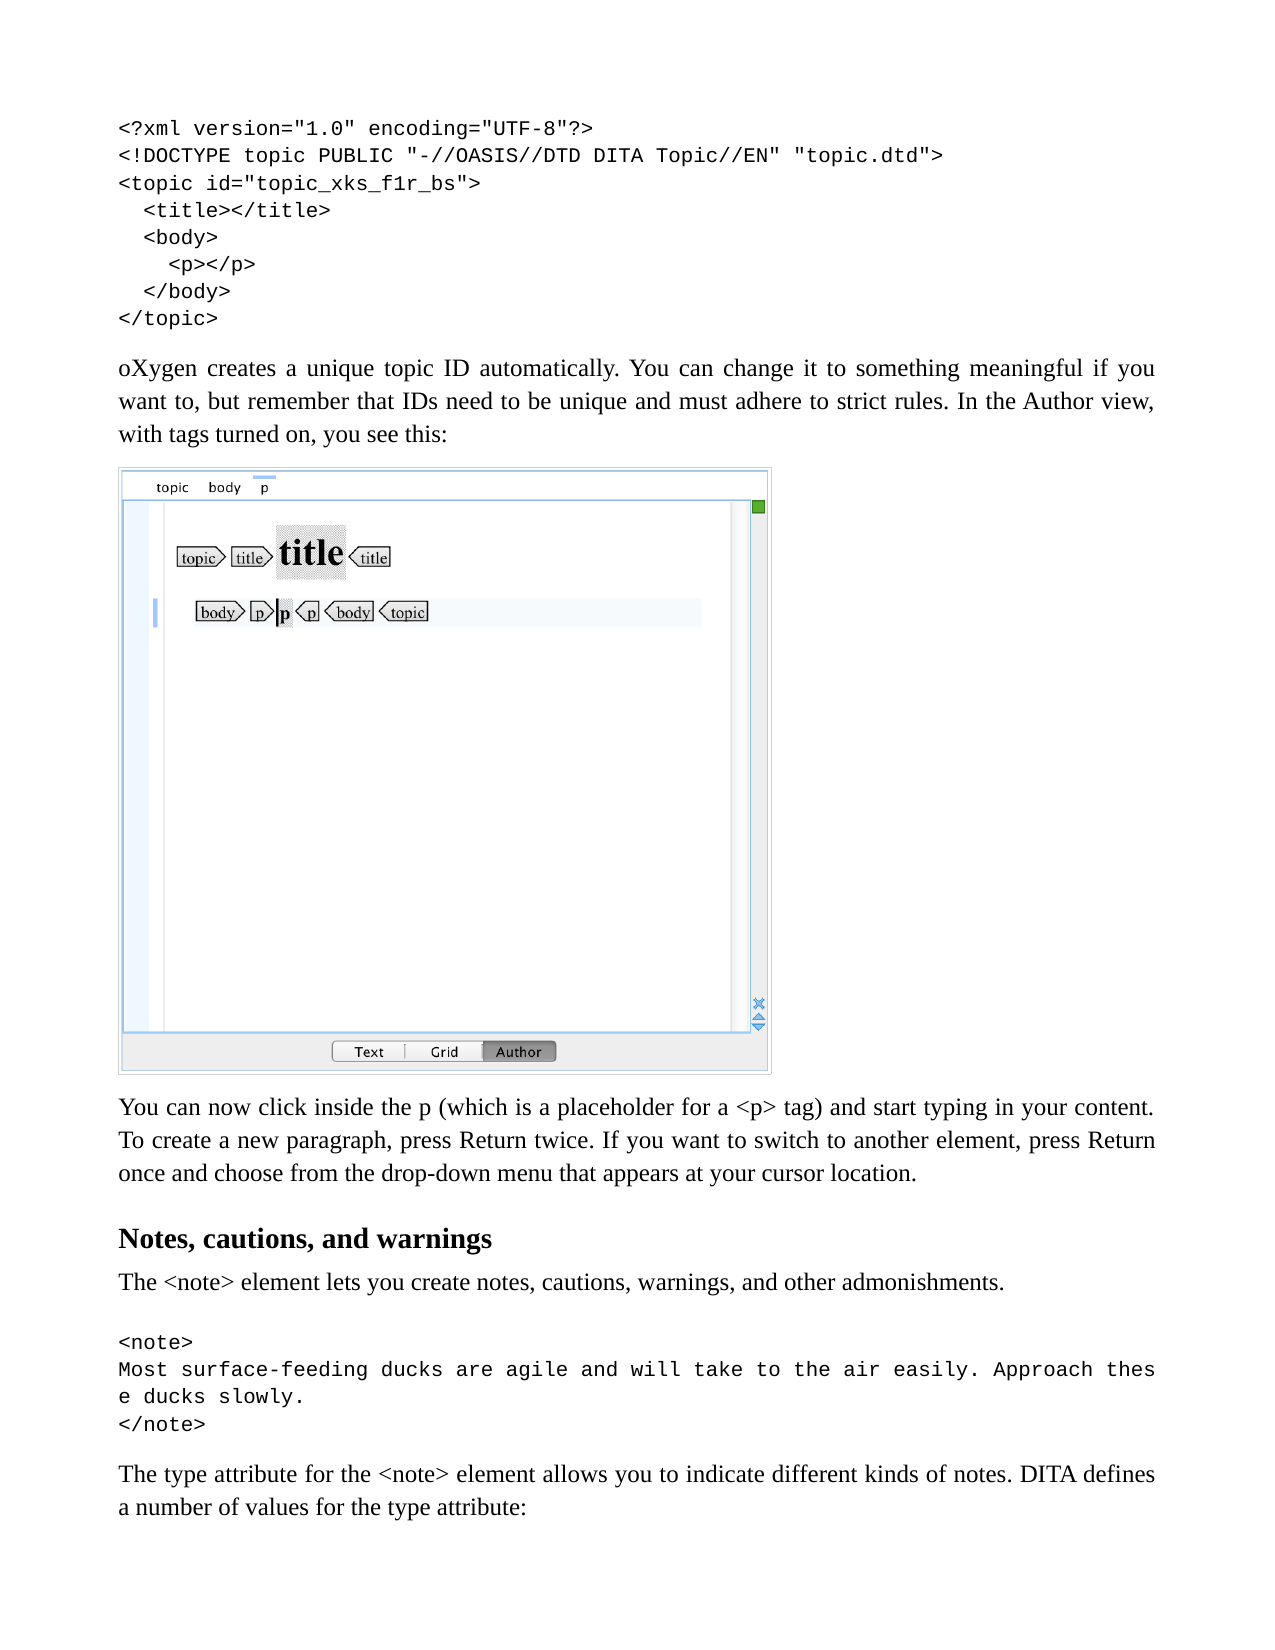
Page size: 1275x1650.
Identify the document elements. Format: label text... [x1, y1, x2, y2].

text You can now click inside the p (which is a placeholder for a <p> tag) and start typing in your content. To create a new paragraph, press Return twice. If you want to switch to another element, press Return once and choose from the drop-down menu that appears at your cursor location. [118, 1092, 1157, 1187]
text <note> Most surface-feeding ducks are agile and will take to the air easily. Approach these ducks slowly. </note> [118, 1332, 1157, 1437]
text The type attribute for the <note> element allows you to indicate different kinds of notes. DITA defines a number of values for the type attribute: [118, 1459, 1157, 1520]
text oXygen creates a unique topic ID automatically. You can change it to something meaningful if you want to, but remember that IDs need to be unique and must adhere to strict rules. In the Author view, with tags turned on, you see this: [118, 353, 1157, 448]
text <?xml version="1.0" encoding="UTF-8"?> <!DOCTYPE topic PUBLIC "-//OASIS//DTD DITA Topic//EN" "topic.dtd"> <topic id="topic_xks_f1r_bs"> <title></title> <body> <p></p> </body> </topic> [118, 118, 1157, 332]
text The <note> element lets you create notes, cautions, warnings, and other admonishments. [118, 1267, 1157, 1296]
subtitle Notes, cautions, and warnings [118, 1221, 1157, 1254]
picture [121, 470, 768, 1071]
